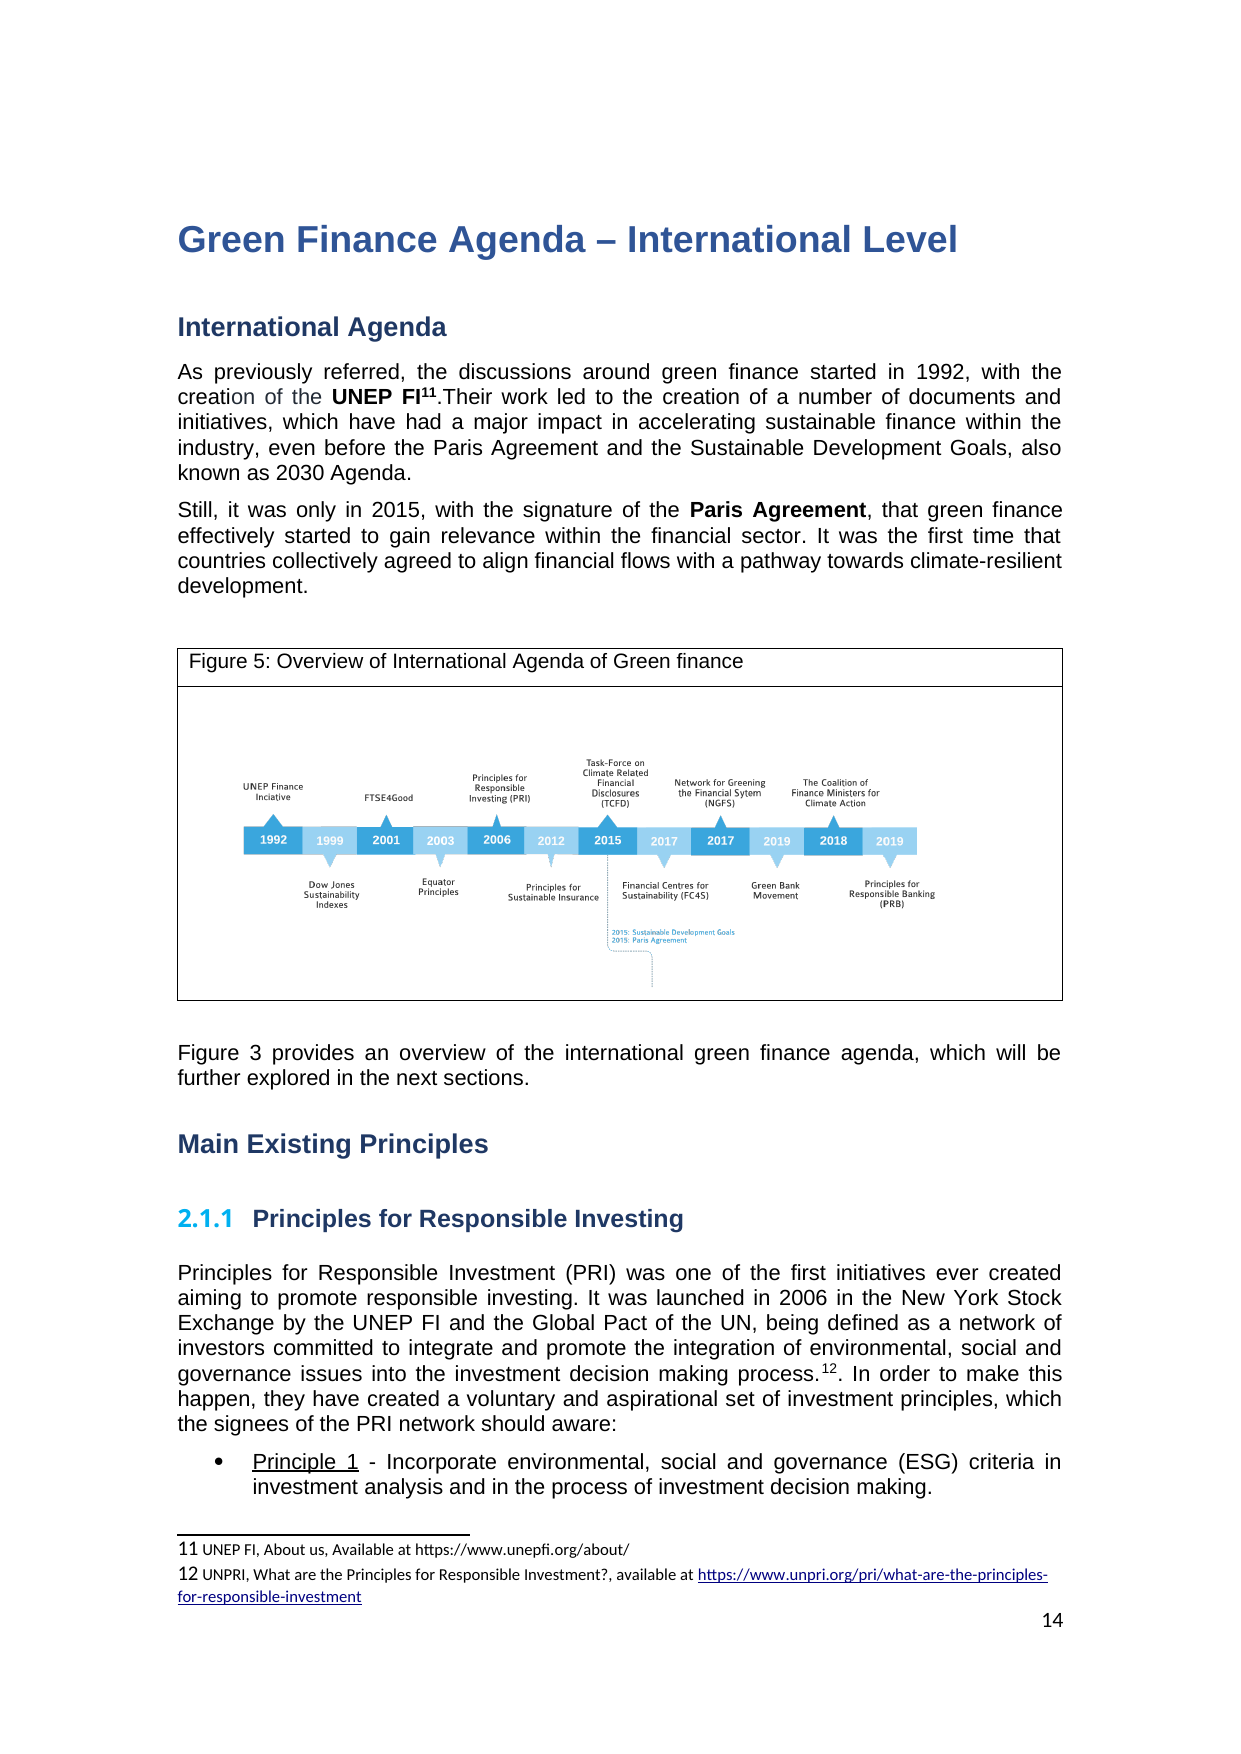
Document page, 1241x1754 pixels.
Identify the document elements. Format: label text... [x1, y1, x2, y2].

subtitle International Agenda [177, 311, 1063, 342]
text UNPRI, What are the Principles for Responsible Investment?, available at https://www.unpri.org/pri/what-are-the-principles-for-responsible-investment [177, 1561, 1063, 1606]
subtitle Green Finance Agenda – International Level [177, 218, 1063, 261]
subtitle Principles for Responsible Investing [177, 1201, 1063, 1235]
table_cell [178, 687, 1062, 999]
text As previously referred, the discussions around green finance started in 1992, with the creation of the UNEP FI.Their work led to the creation of a number of documents and initiatives, which have had a major impact in accelerating sustainable finance within the industry, even before the Paris Agreement and the Sustainable Development Goals, also known as 2030 Agenda. [177, 359, 1063, 485]
text Principles for Responsible Investment (PRI) was one of the first initiatives ever created aiming to promote responsible investing. It was launched in 2006 in the New York Stock Exchange by the UNEP FI and the Global Pact of the UN, being defined as a network of investors committed to integrate and promote the integration of environmental, social and governance issues into the investment decision making process.. In order to make this happen, they have created a voluntary and aspirational set of investment principles, which the signees of the PRI network should aware: [177, 1260, 1063, 1436]
list Principle 1 - Incorporate environmental, social and governance (ESG) criteria in investment analysis and in the process of investment decision making. [215, 1449, 1063, 1499]
table_header Figure 5: Overview of International Agenda of Green finance [178, 649, 1062, 686]
text UNEP FI, About us, Available at https://www.unepfi.org/about/ [177, 1535, 1063, 1561]
text Still, it was only in 2015, with the signature of the Paris Agreement, that green finance effectively started to gain relevance within the financial sector. It was the first time that countries collectively agreed to align financial flows with a pathway towards climate-resilient development. [177, 497, 1063, 598]
subtitle Main Existing Principles [177, 1128, 1063, 1159]
text Figure 3 provides an overview of the international green finance agenda, which will be further explored in the next sections. [177, 1040, 1063, 1090]
